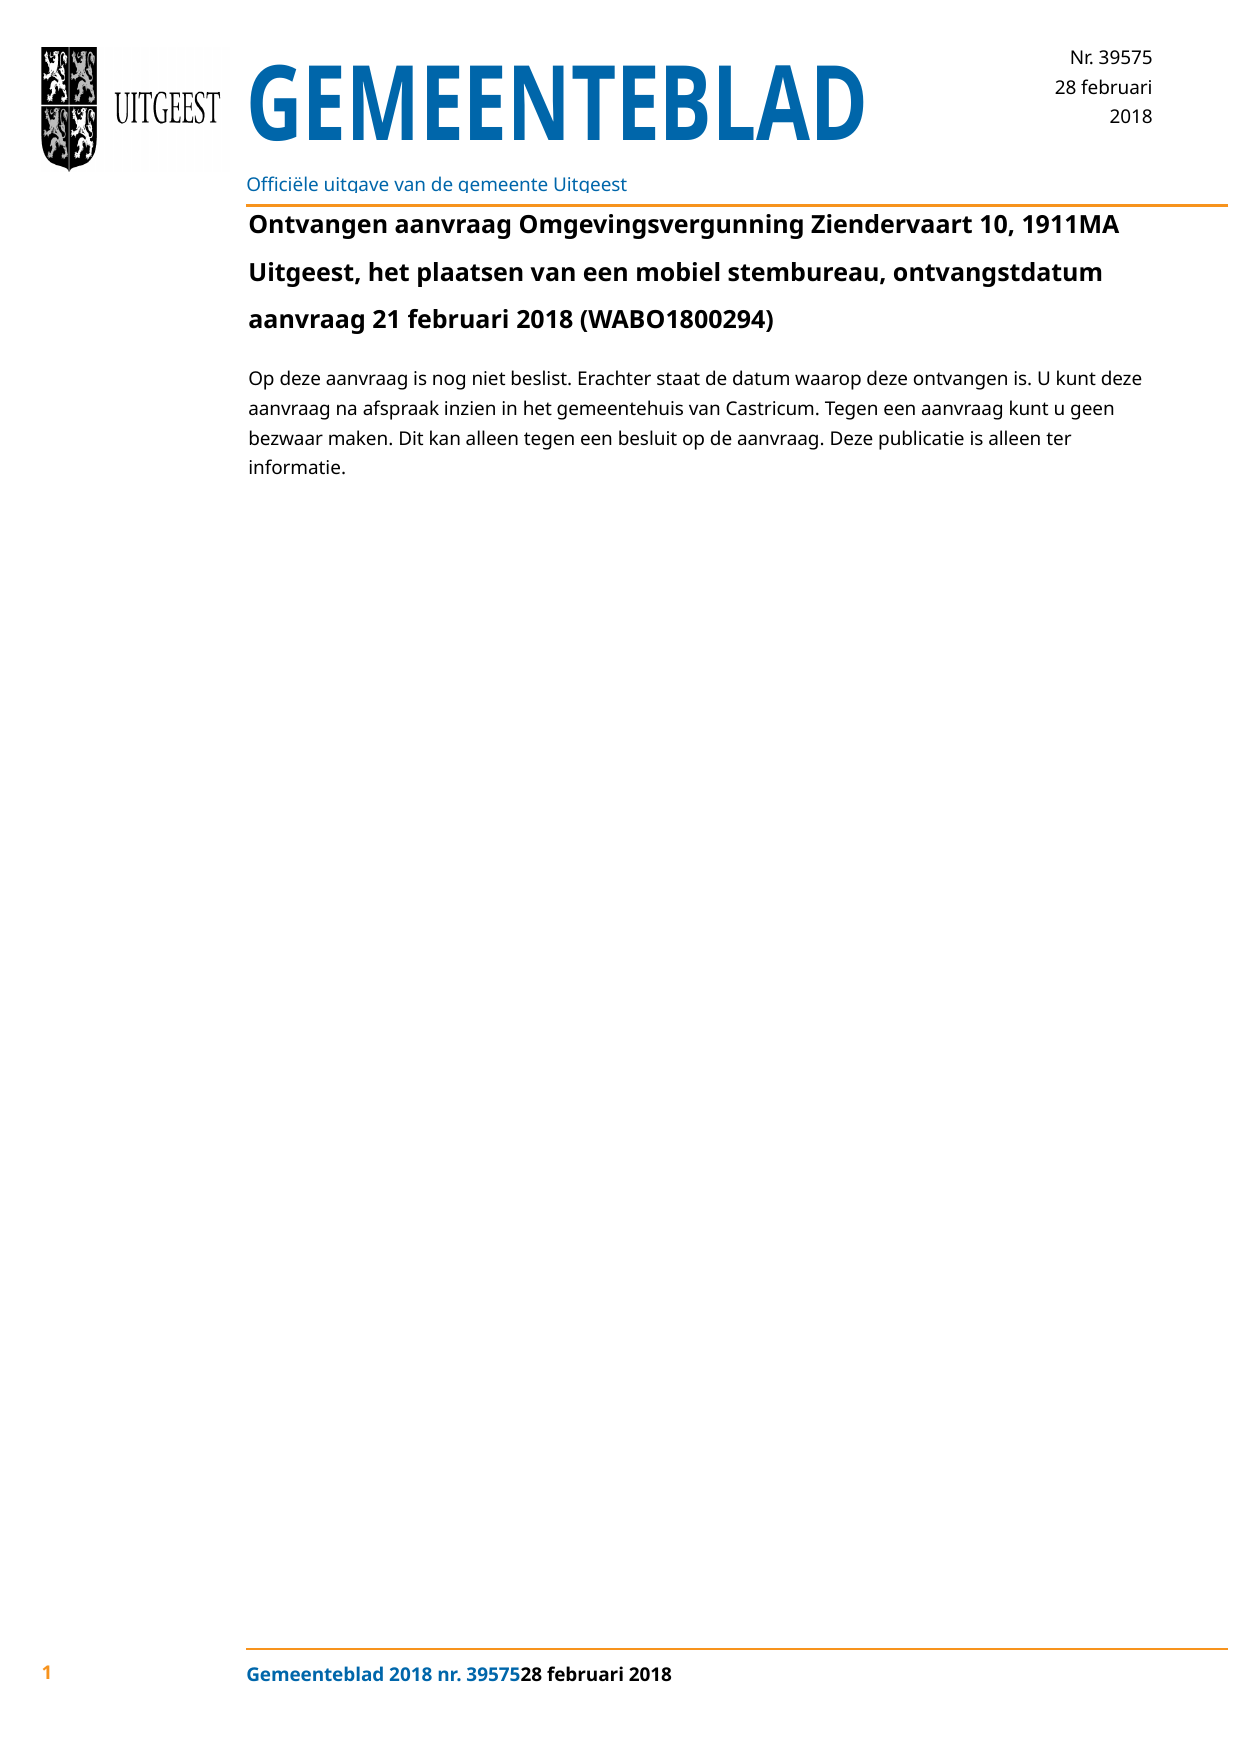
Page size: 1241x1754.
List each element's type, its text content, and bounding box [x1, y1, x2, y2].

picture [41, 47, 231, 172]
text Op deze aanvraag is nog niet beslist. Erachter staat de datum waarop deze ontvangen is. U kunt deze aanvraag na afspraak inzien in het gemeentehuis van Castricum. Tegen een aanvraag kunt u geen bezwaar maken. Dit kan alleen tegen een besluit op de aanvraag. Deze publicatie is alleen ter informatie. [248, 366, 1152, 480]
text Ontvangen aanvraag Omgevingsvergunning Ziendervaart 10, 1911MA Uitgeest, het plaatsen van een mobiel stembureau, ontvangstdatum aanvraag 21 februari 2018 (WABO1800294) [248, 207, 1152, 336]
